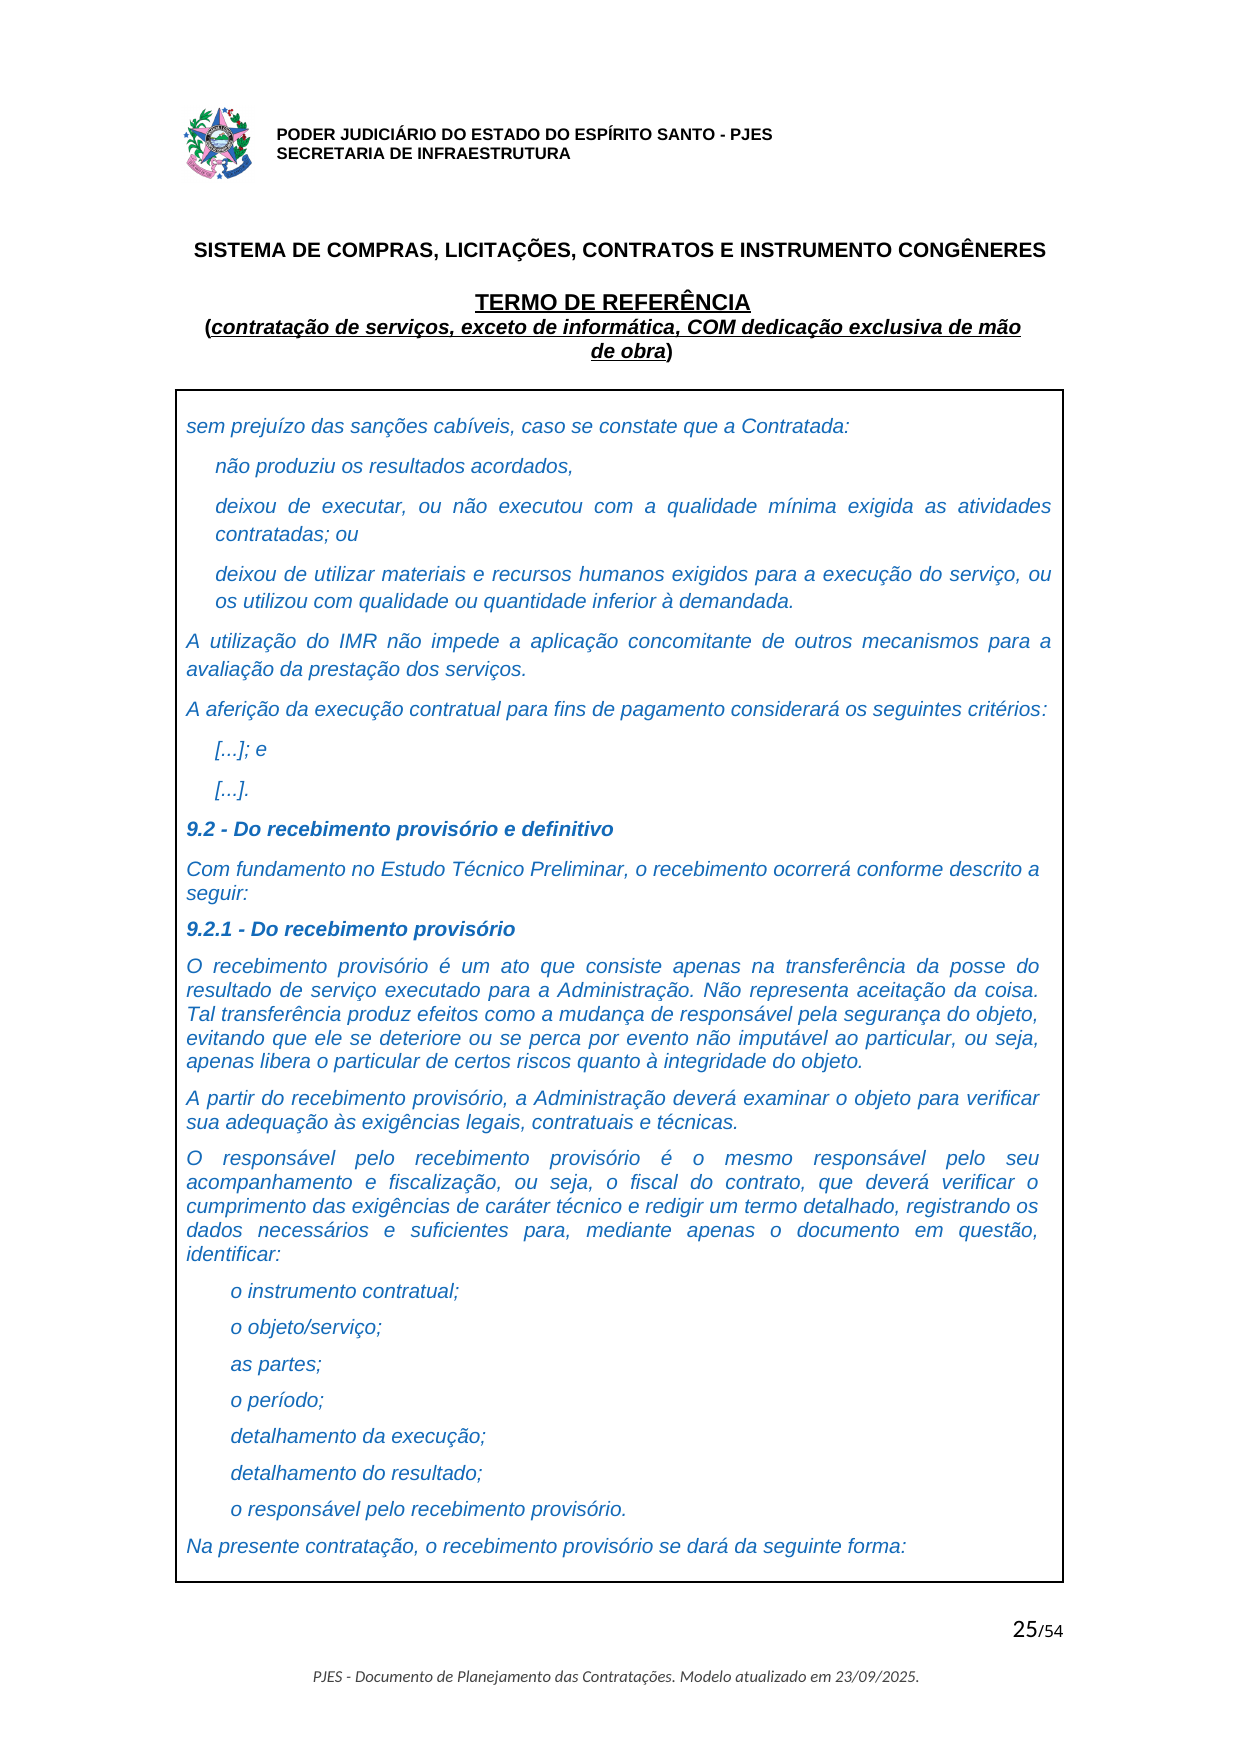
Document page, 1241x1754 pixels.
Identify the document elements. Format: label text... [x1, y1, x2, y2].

picture [181, 105, 255, 183]
table_header sem prejuízo das sanções cabíveis, caso se constate que a Contratada: não produziu os resultados acordados, deixou de executar, ou não executou com a qualidade mínima exigida as atividades contratadas; ou deixou de utilizar materiais e recursos humanos exigidos para a execução do serviço, ou os utilizou com qualidade ou quantidade inferior à demandada. A utilização do IMR não impede a aplicação concomitante de outros mecanismos para a avaliação da prestação dos serviços. A aferição da execução contratual para fins de pagamento considerará os seguintes critérios: [...]; e [...]. 9.2 - Do recebimento provisório e definitivo Com fundamento no Estudo Técnico Preliminar, o recebimento ocorrerá conforme descrito a seguir: 9.2.1 - Do recebimento provisório O recebimento provisório é um ato que consiste apenas na transferência da posse do resultado de serviço executado para a Administração. Não representa aceitação da coisa. Tal transferência produz efeitos como a mudança de responsável pela segurança do objeto, evitando que ele se deteriore ou se perca por evento não imputável ao particular, ou seja, apenas libera o particular de certos riscos quanto à integridade do objeto. A partir do recebimento provisório, a Administração deverá examinar o objeto para verificar sua adequação às exigências legais, contratuais e técnicas. O responsável pelo recebimento provisório é o mesmo responsável pelo seu acompanhamento e fiscalização, ou seja, o fiscal do contrato, que deverá verificar o cumprimento das exigências de caráter técnico e redigir um termo detalhado, registrando os dados necessários e suficientes para, mediante apenas o documento em questão, identificar: o instrumento contratual; o objeto/serviço; as partes; o período; detalhamento da execução; detalhamento do resultado; o responsável pelo recebimento provisório. Na presente contratação, o recebimento provisório se dará da seguinte forma: [177, 391, 1062, 1581]
